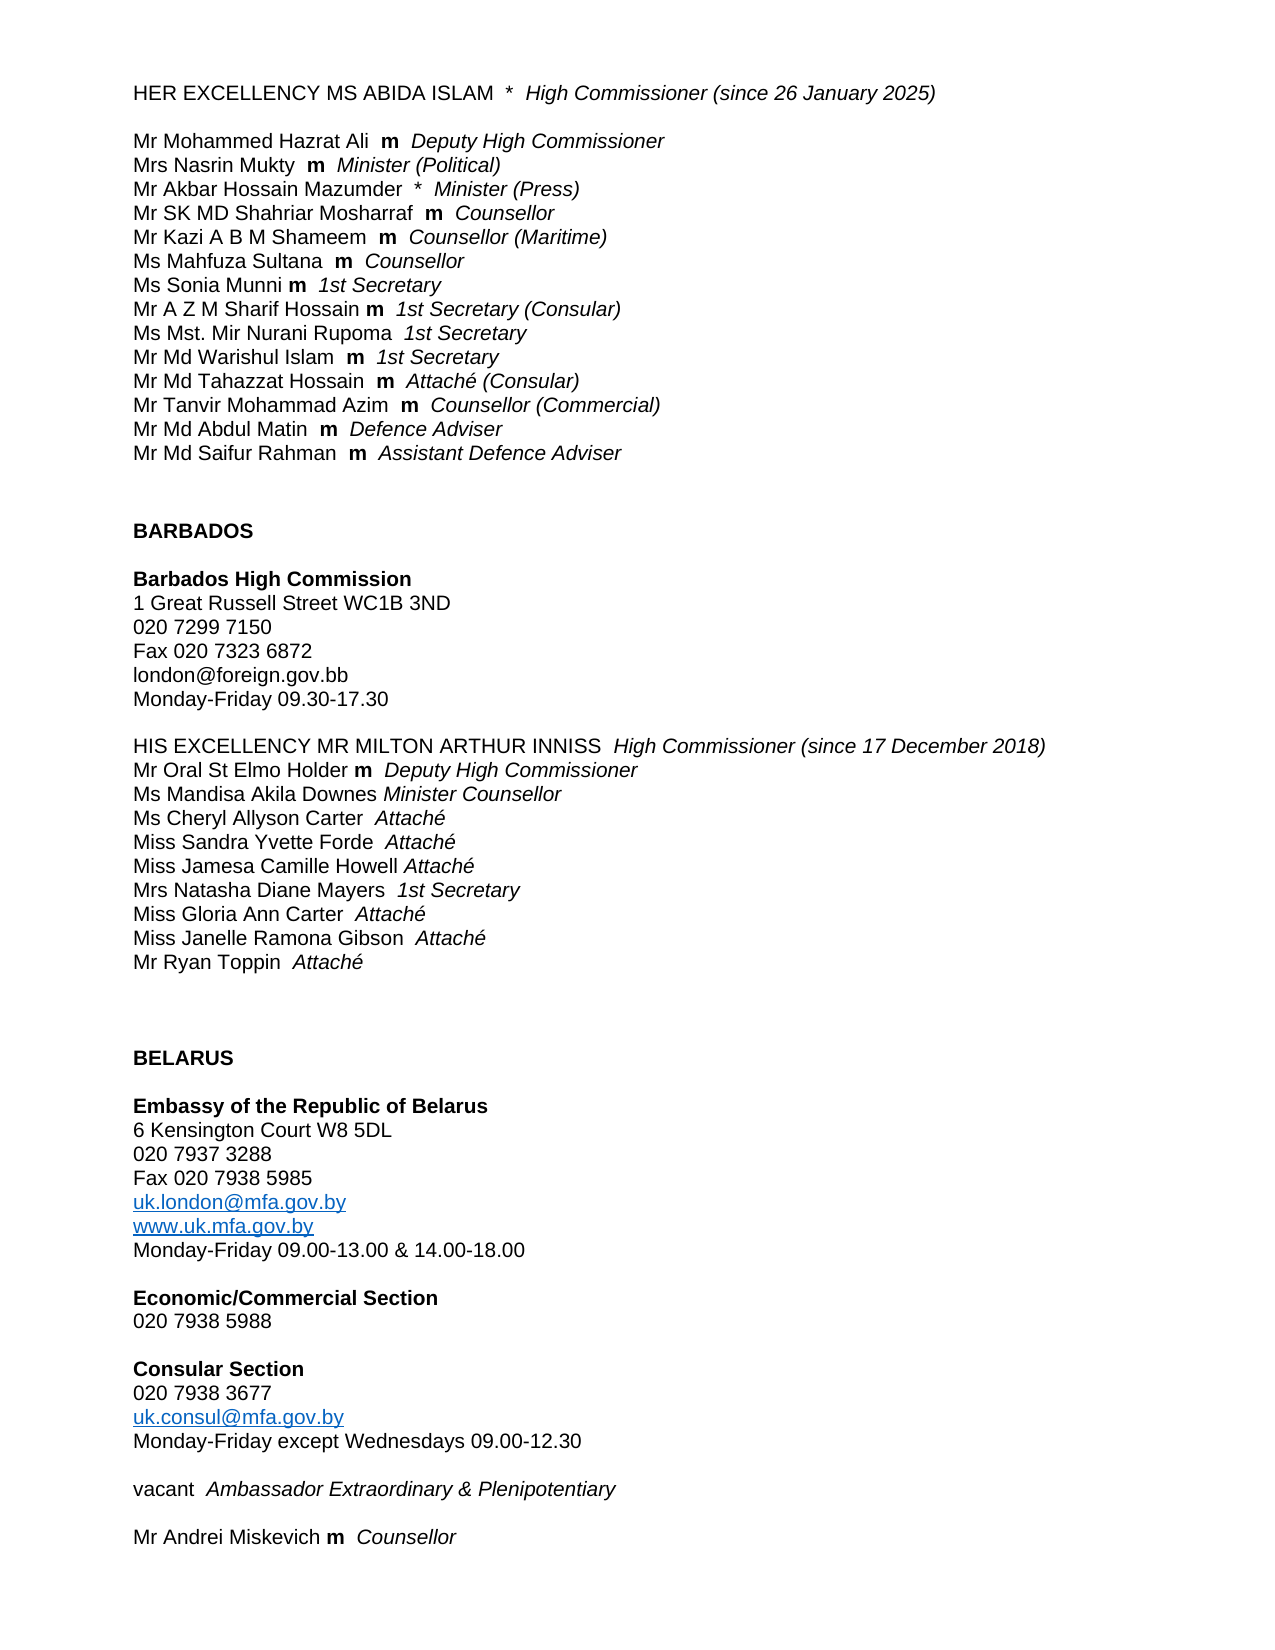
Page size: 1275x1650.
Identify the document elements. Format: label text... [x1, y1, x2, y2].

text uk.consul@mfa.gov.by [133, 1405, 1181, 1429]
text Mr Oral St Elmo Holder m Deputy High Commissioner [133, 758, 1181, 782]
text Fax 020 7323 6872 [133, 638, 1181, 662]
text BARBADOS [133, 519, 1181, 543]
text vacant Ambassador Extraordinary & Plenipotentiary [133, 1477, 1181, 1501]
text Miss Janelle Ramona Gibson Attaché [133, 926, 1181, 950]
text Mr A Z M Sharif Hossain m 1st Secretary (Consular) [133, 297, 1181, 321]
text Monday-Friday 09.30-17.30 [133, 686, 1181, 710]
text Mr Md Saifur Rahman m Assistant Defence Adviser [133, 440, 1181, 464]
text Mr Andrei Miskevich m Counsellor [133, 1525, 1181, 1549]
text Mr Mohammed Hazrat Ali m Deputy High Commissioner [133, 129, 1181, 153]
text Miss Gloria Ann Carter Attaché [133, 902, 1181, 926]
text Mr Md Warishul Islam m 1st Secretary [133, 344, 1181, 368]
text Miss Jamesa Camille Howell Attaché [133, 854, 1181, 878]
text Economic/Commercial Section [133, 1285, 1181, 1309]
text Mr Kazi A B M Shameem m Counsellor (Maritime) [133, 225, 1181, 249]
text www.uk.mfa.gov.by [133, 1213, 1181, 1237]
text HER EXCELLENCY MS ABIDA ISLAM * High Commissioner (since 26 January 2025) [133, 81, 1181, 105]
text 1 Great Russell Street WC1B 3ND [133, 591, 1181, 614]
text Barbados High Commission [133, 567, 1181, 591]
text Ms Mahfuza Sultana m Counsellor [133, 249, 1181, 273]
text Mr Tanvir Mohammad Azim m Counsellor (Commercial) [133, 392, 1181, 416]
text HIS EXCELLENCY MR MILTON ARTHUR INNISS High Commissioner (since 17 December 2018) [133, 734, 1181, 758]
text 020 7938 3677 [133, 1381, 1181, 1405]
text Mrs Natasha Diane Mayers 1st Secretary [133, 878, 1181, 902]
text BELARUS [133, 1046, 1181, 1070]
text Mr SK MD Shahriar Mosharraf m Counsellor [133, 201, 1181, 225]
text Monday-Friday except Wednesdays 09.00-12.30 [133, 1429, 1181, 1453]
text Mr Akbar Hossain Mazumder * Minister (Press) [133, 177, 1181, 201]
text Fax 020 7938 5985 [133, 1166, 1181, 1189]
text Ms Cheryl Allyson Carter Attaché [133, 806, 1181, 830]
text 020 7937 3288 [133, 1142, 1181, 1166]
text Mr Md Abdul Matin m Defence Adviser [133, 416, 1181, 440]
text Mrs Nasrin Mukty m Minister (Political) [133, 153, 1181, 177]
text Monday-Friday 09.00-13.00 & 14.00-18.00 [133, 1237, 1181, 1261]
text Mr Md Tahazzat Hossain m Attaché (Consular) [133, 368, 1181, 392]
text Ms Mandisa Akila Downes Minister Counsellor [133, 782, 1181, 806]
text Miss Sandra Yvette Forde Attaché [133, 830, 1181, 854]
text Ms Sonia Munni m 1st Secretary [133, 273, 1181, 297]
text london@foreign.gov.bb [133, 662, 1181, 686]
text 020 7299 7150 [133, 614, 1181, 638]
text 020 7938 5988 [133, 1309, 1181, 1333]
text uk.london@mfa.gov.by [133, 1189, 1181, 1213]
text Consular Section [133, 1357, 1181, 1381]
text 6 Kensington Court W8 5DL [133, 1118, 1181, 1142]
text Embassy of the Republic of Belarus [133, 1094, 1181, 1118]
text Mr Ryan Toppin Attaché [133, 950, 1181, 974]
text Ms Mst. Mir Nurani Rupoma 1st Secretary [133, 321, 1181, 344]
